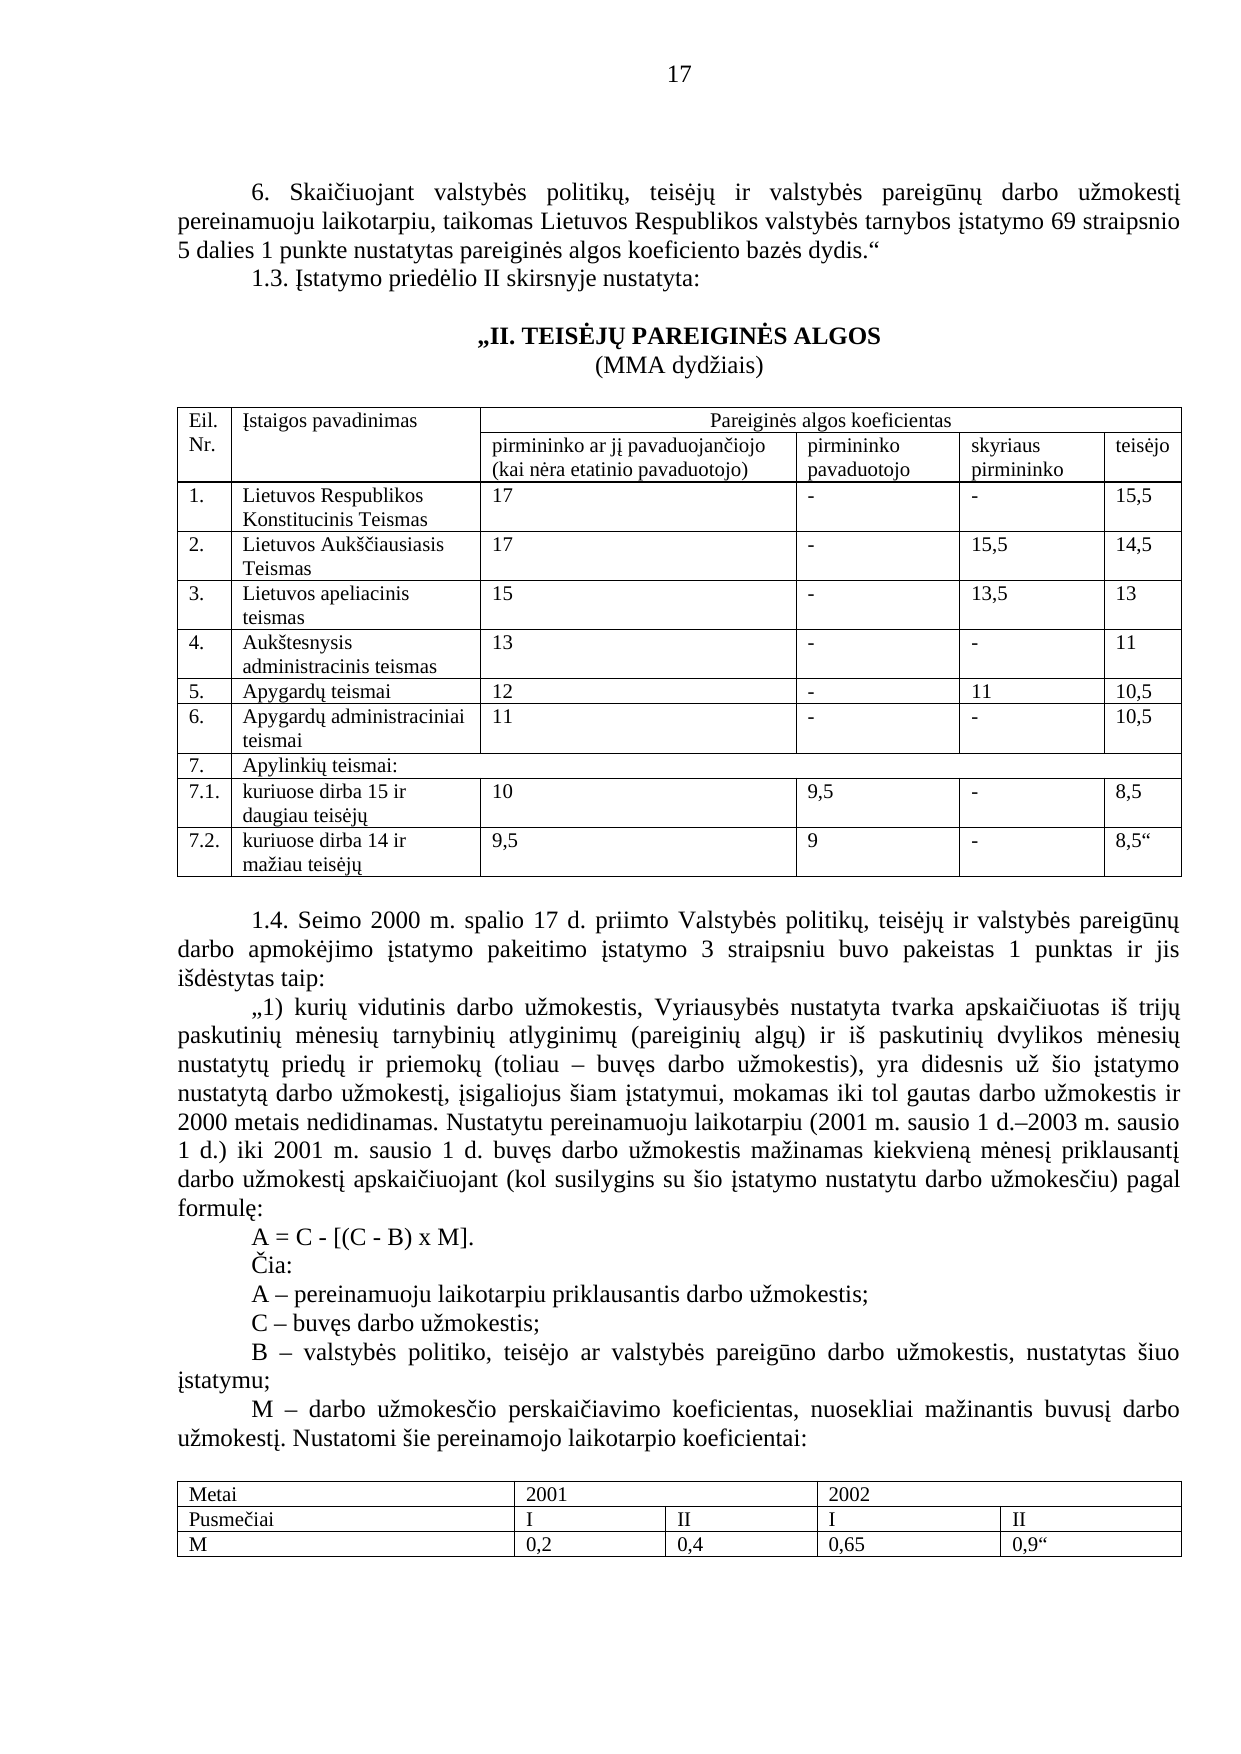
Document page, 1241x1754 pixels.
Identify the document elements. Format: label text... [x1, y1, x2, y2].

table_cell 8,5 [1105, 779, 1181, 827]
table_cell 5. [178, 679, 231, 703]
table_cell Aukštesnysis administracinis teismas [232, 630, 480, 678]
table_cell M [178, 1532, 514, 1556]
table_cell - [960, 828, 1104, 876]
table_cell teisėjo [1105, 433, 1181, 481]
table_cell I [818, 1507, 1000, 1531]
table_cell 9,5 [797, 779, 959, 827]
table_cell 10,5 [1105, 679, 1181, 703]
table_header Įstaigos pavadinimas [232, 408, 480, 481]
table_cell Apygardų administraciniai teismai [232, 704, 480, 752]
table_cell 0,9“ [1001, 1532, 1181, 1556]
table_cell - [960, 630, 1104, 678]
table_cell Lietuvos Aukščiausiasis Teismas [232, 532, 480, 580]
table_cell Lietuvos Respublikos Konstitucinis Teismas [232, 483, 480, 531]
table_cell 17 [481, 483, 796, 531]
table_cell 15,5 [1105, 483, 1181, 531]
table_cell - [797, 483, 959, 531]
text A – pereinamuoju laikotarpiu priklausantis darbo užmokestis; [177, 1279, 1181, 1308]
table_cell 10 [481, 779, 796, 827]
table_cell 13 [481, 630, 796, 678]
table_cell 11 [960, 679, 1104, 703]
table_header 2002 [818, 1482, 1181, 1506]
table_cell Apygardų teismai [232, 679, 480, 703]
table_cell 7. [178, 754, 231, 777]
table_cell 13 [1105, 581, 1181, 629]
table_cell - [797, 679, 959, 703]
table_cell I [515, 1507, 665, 1531]
table_cell 13,5 [960, 581, 1104, 629]
table_cell 14,5 [1105, 532, 1181, 580]
table_cell 11 [481, 704, 796, 752]
text „1) kurių vidutinis darbo užmokestis, Vyriausybės nustatyta tvarka apskaičiuotas iš trijų paskutinių mėnesių tarnybinių atlyginimų (pareiginių algų) ir iš paskutinių dvylikos mėnesių nustatytų priedų ir priemokų (toliau – buvęs darbo užmokestis), yra didesnis už šio įstatymo nustatytą darbo užmokestį, įsigaliojus šiam įstatymui, mokamas iki tol gautas darbo užmokestis ir 2000 metais nedidinamas. Nustatytu pereinamuoju laikotarpiu (2001 m. sausio 1 d.–2003 m. sausio 1 d.) iki 2001 m. sausio 1 d. buvęs darbo užmokestis mažinamas kiekvieną mėnesį priklausantį darbo užmokestį apskaičiuojant (kol susilygins su šio įstatymo nustatytu darbo užmokesčiu) pagal formulę: [177, 992, 1181, 1222]
table_cell - [960, 483, 1104, 531]
table_cell 3. [178, 581, 231, 629]
table_cell 9,5 [481, 828, 796, 876]
table_cell - [797, 630, 959, 678]
text 1.4. Seimo 2000 m. spalio 17 d. priimto Valstybės politikų, teisėjų ir valstybės pareigūnų darbo apmokėjimo įstatymo pakeitimo įstatymo 3 straipsniu buvo pakeistas 1 punktas ir jis išdėstytas taip: [177, 906, 1181, 992]
table_cell kuriuose dirba 14 ir mažiau teisėjų [232, 828, 480, 876]
table_cell kuriuose dirba 15 ir daugiau teisėjų [232, 779, 480, 827]
table_cell pirmininko ar jį pavaduojančiojo (kai nėra etatinio pavaduotojo) [481, 433, 796, 481]
table_cell - [797, 581, 959, 629]
table_cell Lietuvos apeliacinis teismas [232, 581, 480, 629]
table_cell II [666, 1507, 817, 1531]
text C – buvęs darbo užmokestis; [177, 1308, 1181, 1337]
table_cell 7.1. [178, 779, 231, 827]
table_cell 10,5 [1105, 704, 1181, 752]
table_cell - [797, 532, 959, 580]
text (MMA dydžiais) [177, 350, 1181, 378]
table_cell 8,5“ [1105, 828, 1181, 876]
text M – darbo užmokesčio perskaičiavimo koeficientas, nuosekliai mažinantis buvusį darbo užmokestį. Nustatomi šie pereinamojo laikotarpio koeficientai: [177, 1394, 1181, 1452]
table_header Eil. Nr. [178, 408, 231, 481]
table_cell 0,2 [515, 1532, 665, 1556]
table_cell - [797, 704, 959, 752]
text B – valstybės politiko, teisėjo ar valstybės pareigūno darbo užmokestis, nustatytas šiuo įstatymu; [177, 1337, 1181, 1394]
table_cell 6. [178, 704, 231, 752]
table_cell 1. [178, 483, 231, 531]
text „II. TEISĖJŲ PAREIGINĖS ALGOS [177, 321, 1181, 350]
table_cell 0,65 [818, 1532, 1000, 1556]
table_header Pareiginės algos koeficientas [481, 408, 1181, 432]
table_cell 15,5 [960, 532, 1104, 580]
text 1.3. Įstatymo priedėlio II skirsnyje nustatyta: [177, 263, 1181, 292]
table_cell 12 [481, 679, 796, 703]
table_header Metai [178, 1482, 514, 1506]
table_cell 17 [481, 532, 796, 580]
table_cell II [1001, 1507, 1181, 1531]
table_cell Apylinkių teismai: [232, 754, 1181, 777]
table_cell skyriaus pirmininko [960, 433, 1104, 481]
table_cell pirmininko pavaduotojo [797, 433, 959, 481]
table_cell - [960, 779, 1104, 827]
table_cell - [960, 704, 1104, 752]
table_cell 0,4 [666, 1532, 817, 1556]
text A = C - [(C - B) x M]. [177, 1222, 1181, 1251]
text Čia: [177, 1251, 1181, 1279]
text 6. Skaičiuojant valstybės politikų, teisėjų ir valstybės pareigūnų darbo užmokestį pereinamuoju laikotarpiu, taikomas Lietuvos Respublikos valstybės tarnybos įstatymo 69 straipsnio 5 dalies 1 punkte nustatytas pareiginės algos koeficiento bazės dydis.“ [177, 177, 1181, 263]
table_cell 9 [797, 828, 959, 876]
table_header 2001 [515, 1482, 817, 1506]
table_cell 15 [481, 581, 796, 629]
table_cell Pusmečiai [178, 1507, 514, 1531]
table_cell 7.2. [178, 828, 231, 876]
table_cell 11 [1105, 630, 1181, 678]
table_cell 2. [178, 532, 231, 580]
table_cell 4. [178, 630, 231, 678]
